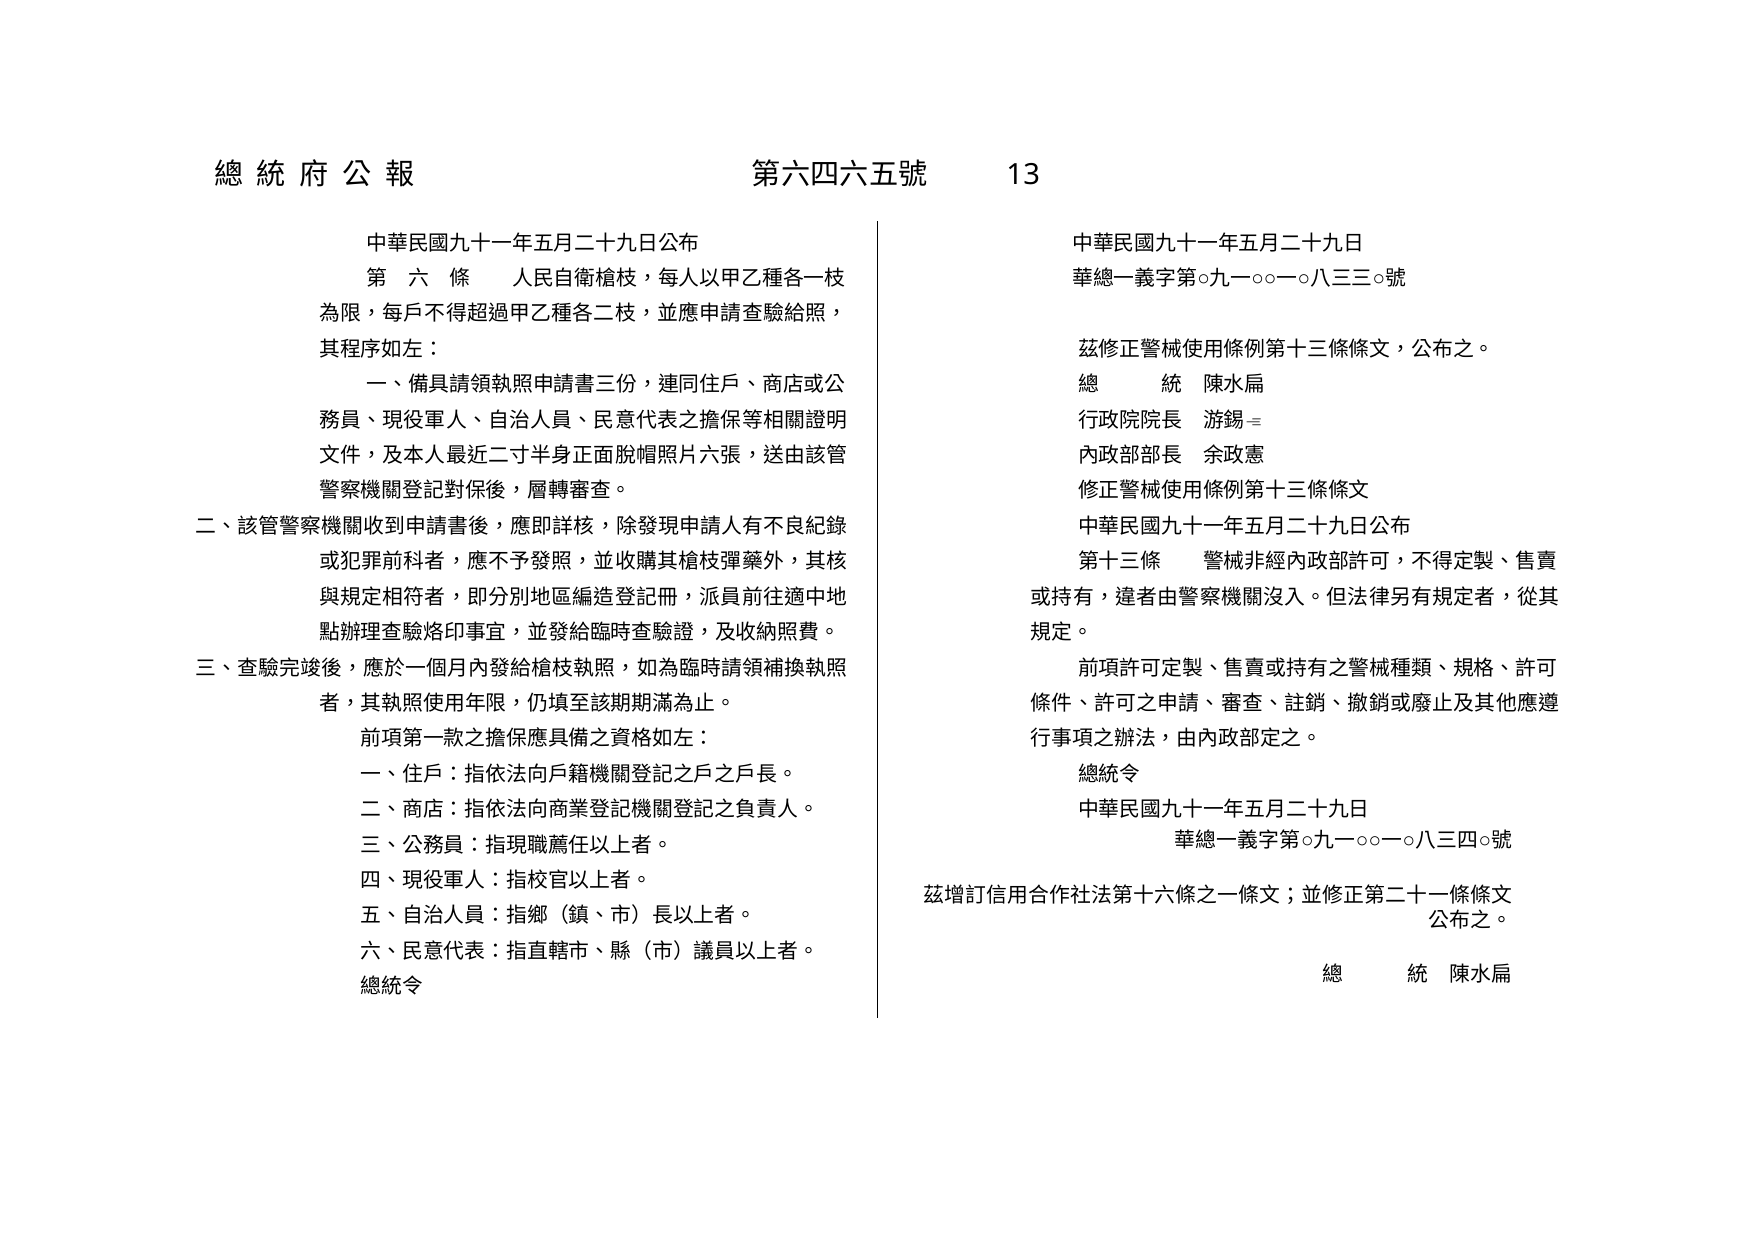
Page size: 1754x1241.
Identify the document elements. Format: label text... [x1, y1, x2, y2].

text 內政部部長 余政憲 [1031, 434, 1559, 469]
text 總統令 [1031, 753, 1559, 788]
text 三、查驗完竣後，應於一個月內發給槍枝執照，如為臨時請領補換執照者，其執照使用年限，仍填至該期期滿為止。 [195, 647, 847, 717]
text 茲增訂信用合作社法第十六條之一條文；並修正第二十一條條文，公布之。 [907, 882, 1512, 932]
text 中華民國九十一年五月二十九日公布 [319, 222, 847, 257]
text 三、公務員：指現職薦任以上者。 [360, 824, 847, 859]
text 二、該管警察機關收到申請書後，應即詳核，除發現申請人有不良紀錄或犯罪前科者，應不予發照，並收購其槍枝彈藥外，其核與規定相符者，即分別地區編造登記冊，派員前往適中地點辦理查驗烙印事宜，並發給臨時查驗證，及收納照費。 [195, 505, 847, 647]
text 總 統 陳水扁 [907, 961, 1512, 986]
text 一、住戶：指依法向戶籍機關登記之戶之戶長。 [360, 753, 847, 788]
text 行政院院長 游錫 [1031, 399, 1559, 434]
text 前項第一款之擔保應具備之資格如左： [360, 717, 847, 753]
text 四、現役軍人：指校官以上者。 [360, 859, 847, 894]
text 五、自治人員：指鄉（鎮、市）長以上者。 [360, 894, 847, 930]
text 中華民國九十一年五月二十九日 [1072, 222, 1559, 257]
text 華總一義字第○九一○○一○八三四○號 [907, 828, 1512, 853]
text 修正警械使用條例第十三條條文 [1031, 469, 1559, 505]
text 六、民意代表：指直轄市、縣（市）議員以上者。 [360, 930, 847, 965]
text 前項許可定製、售賣或持有之警械種類、規格、許可條件、許可之申請、審查、註銷、撤銷或廢止及其他應遵行事項之辦法，由內政部定之。 [1031, 647, 1559, 753]
text 中華民國九十一年五月二十九日公布 [1031, 505, 1559, 540]
text 二、商店：指依法向商業登記機關登記之負責人。 [360, 788, 847, 824]
text 總統令 [360, 965, 847, 1001]
text 茲修正警械使用條例第十三條條文，公布之。 [1031, 328, 1559, 363]
text 一、備具請領執照申請書三份，連同住戶、商店或公務員、現役軍人、自治人員、民意代表之擔保等相關證明文件，及本人最近二寸半身正面脫帽照片六張，送由該管警察機關登記對保後，層轉審查。 [319, 363, 847, 505]
text 第十三條 警械非經內政部許可，不得定製、售賣或持有，違者由警察機關沒入。但法律另有規定者，從其規定。 [1031, 540, 1559, 647]
text 中華民國九十一年五月二十九日 [1031, 788, 1559, 824]
text 華總一義字第○九一○○一○八三三○號 [1072, 257, 1559, 292]
text 總 統 陳水扁 [1031, 363, 1559, 399]
text 第 六 條 人民自衛槍枝，每人以甲乙種各一枝為限，每戶不得超過甲乙種各二枝，並應申請查驗給照，其程序如左： [319, 257, 847, 363]
